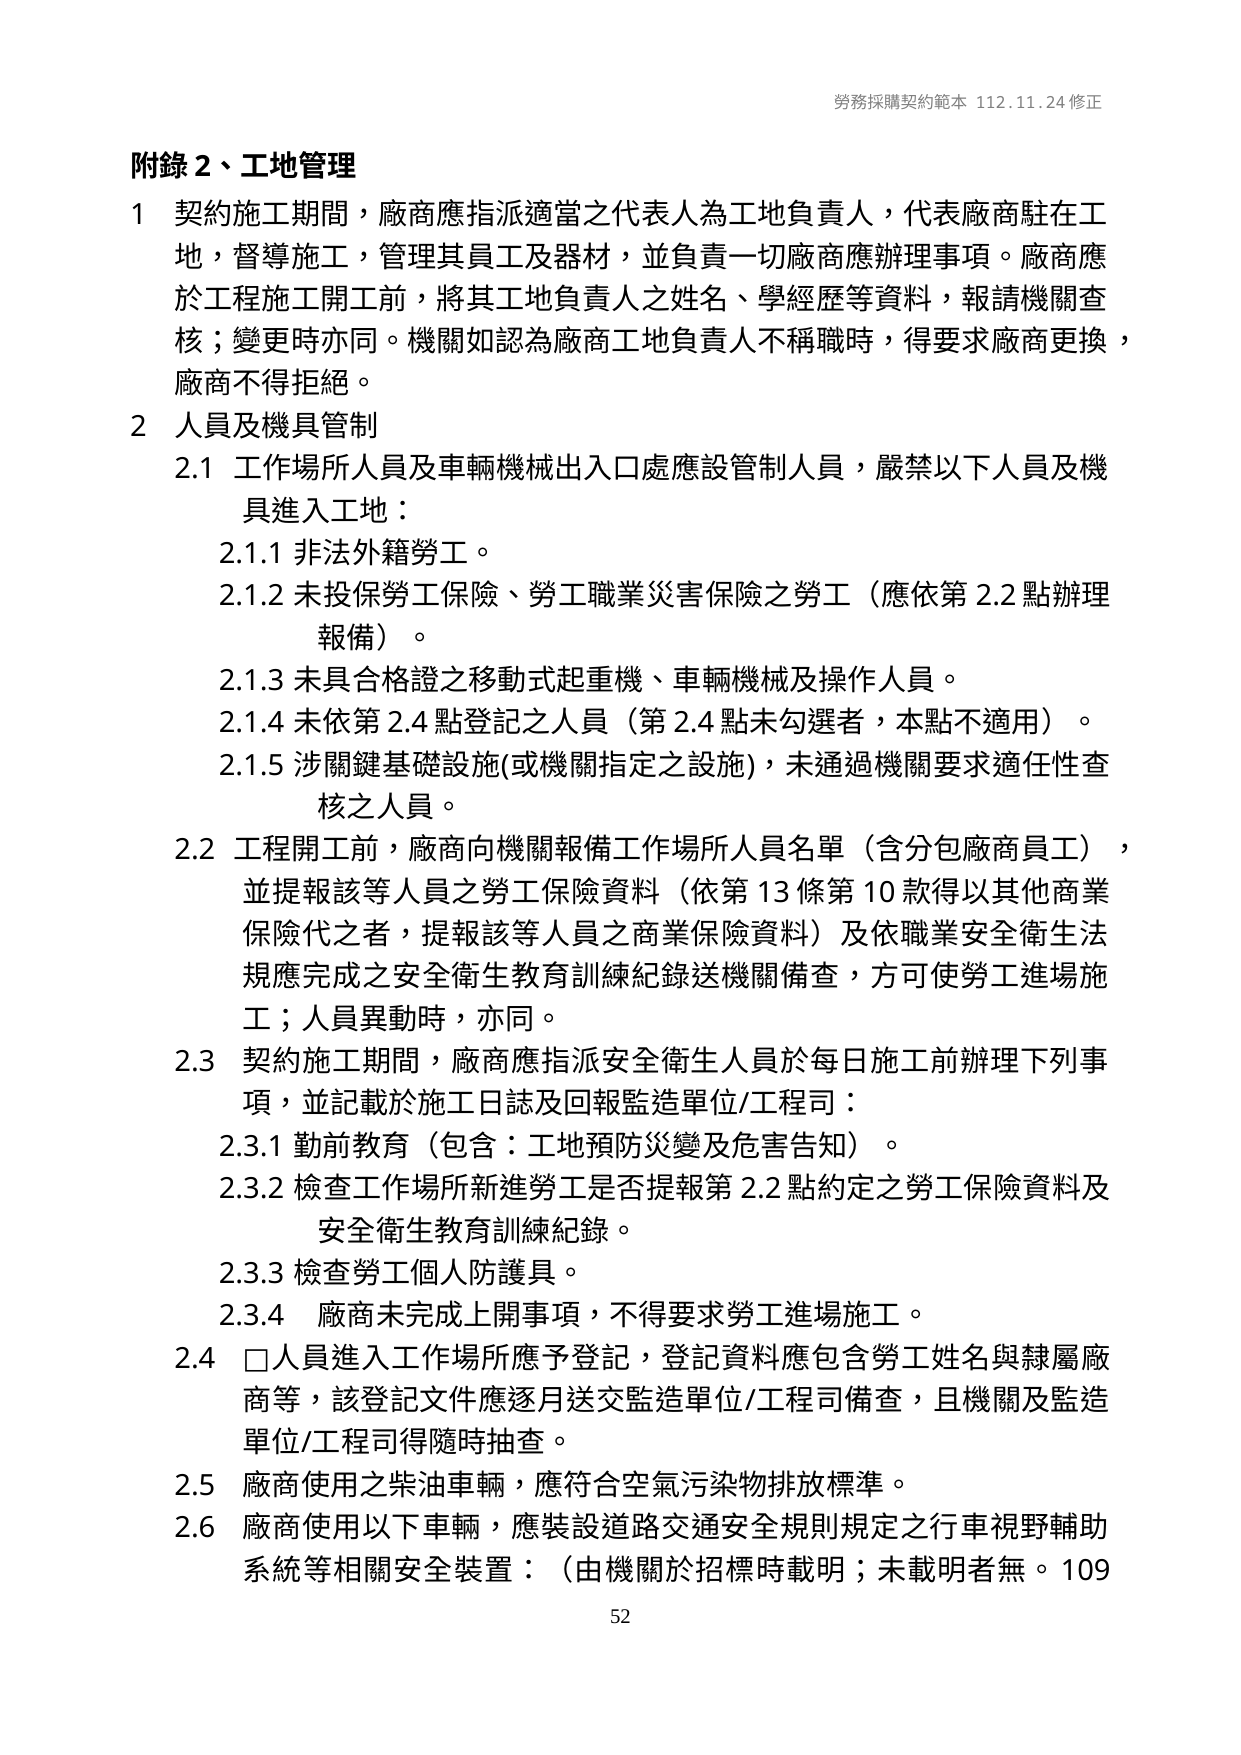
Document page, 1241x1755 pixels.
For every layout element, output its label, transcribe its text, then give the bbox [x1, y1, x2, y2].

list 未依第2.4點登記之人員（第2.4點未勾選者，本點不適用）。 [218, 699, 1110, 741]
list 契約施工期間，廠商應指派安全衛生人員於每日施工前辦理下列事項，並記載於施工日誌及回報監造單位/工程司： [174, 1038, 1110, 1122]
list 工作場所人員及車輛機械出入口處應設管制人員，嚴禁以下人員及機具進入工地： [174, 445, 1110, 529]
text 附錄2、工地管理 [130, 142, 1110, 184]
list 勤前教育（包含：工地預防災變及危害告知）。 [218, 1122, 1110, 1165]
list 廠商使用以下車輛，應裝設道路交通安全規則規定之行車視野輔助系統等相關安全裝置：（由機關於招標時載明；未載明者無。109 [174, 1504, 1110, 1589]
list □人員進入工作場所應予登記，登記資料應包含勞工姓名與隸屬廠商等，該登記文件應逐月送交監造單位/工程司備查，且機關及監造單位/工程司得隨時抽查。 [174, 1334, 1110, 1461]
list 廠商使用之柴油車輛，應符合空氣污染物排放標準。 [174, 1461, 1110, 1504]
list 檢查工作場所新進勞工是否提報第2.2點約定之勞工保險資料及安全衛生教育訓練紀錄。 [218, 1165, 1110, 1249]
list 未投保勞工保險、勞工職業災害保險之勞工（應依第2.2點辦理報備）。 [218, 572, 1110, 656]
list 人員及機具管制 [130, 402, 1110, 445]
list 涉關鍵基礎設施(或機關指定之設施)，未通過機關要求適任性查核之人員。 [218, 741, 1110, 826]
list 契約施工期間，廠商應指派適當之代表人為工地負責人，代表廠商駐在工地，督導施工，管理其員工及器材，並負責一切廠商應辦理事項。廠商應於工程施工開工前，將其工地負責人之姓名、學經歷等資料，報請機關查核；變更時亦同。機關如認為廠商工地負責人不稱職時，得要求廠商更換，廠商不得拒絕。 [130, 191, 1110, 402]
list 檢查勞工個人防護具。 [218, 1249, 1110, 1292]
list 工程開工前，廠商向機關報備工作場所人員名單（含分包廠商員工），並提報該等人員之勞工保險資料（依第13條第10款得以其他商業保險代之者，提報該等人員之商業保險資料）及依職業安全衛生法規應完成之安全衛生教育訓練紀錄送機關備查，方可使勞工進場施工；人員異動時，亦同。 [174, 826, 1110, 1038]
list 廠商未完成上開事項，不得要求勞工進場施工。 [218, 1292, 1110, 1334]
list 非法外籍勞工。 [218, 529, 1110, 572]
list 未具合格證之移動式起重機、車輛機械及操作人員。 [218, 656, 1110, 699]
